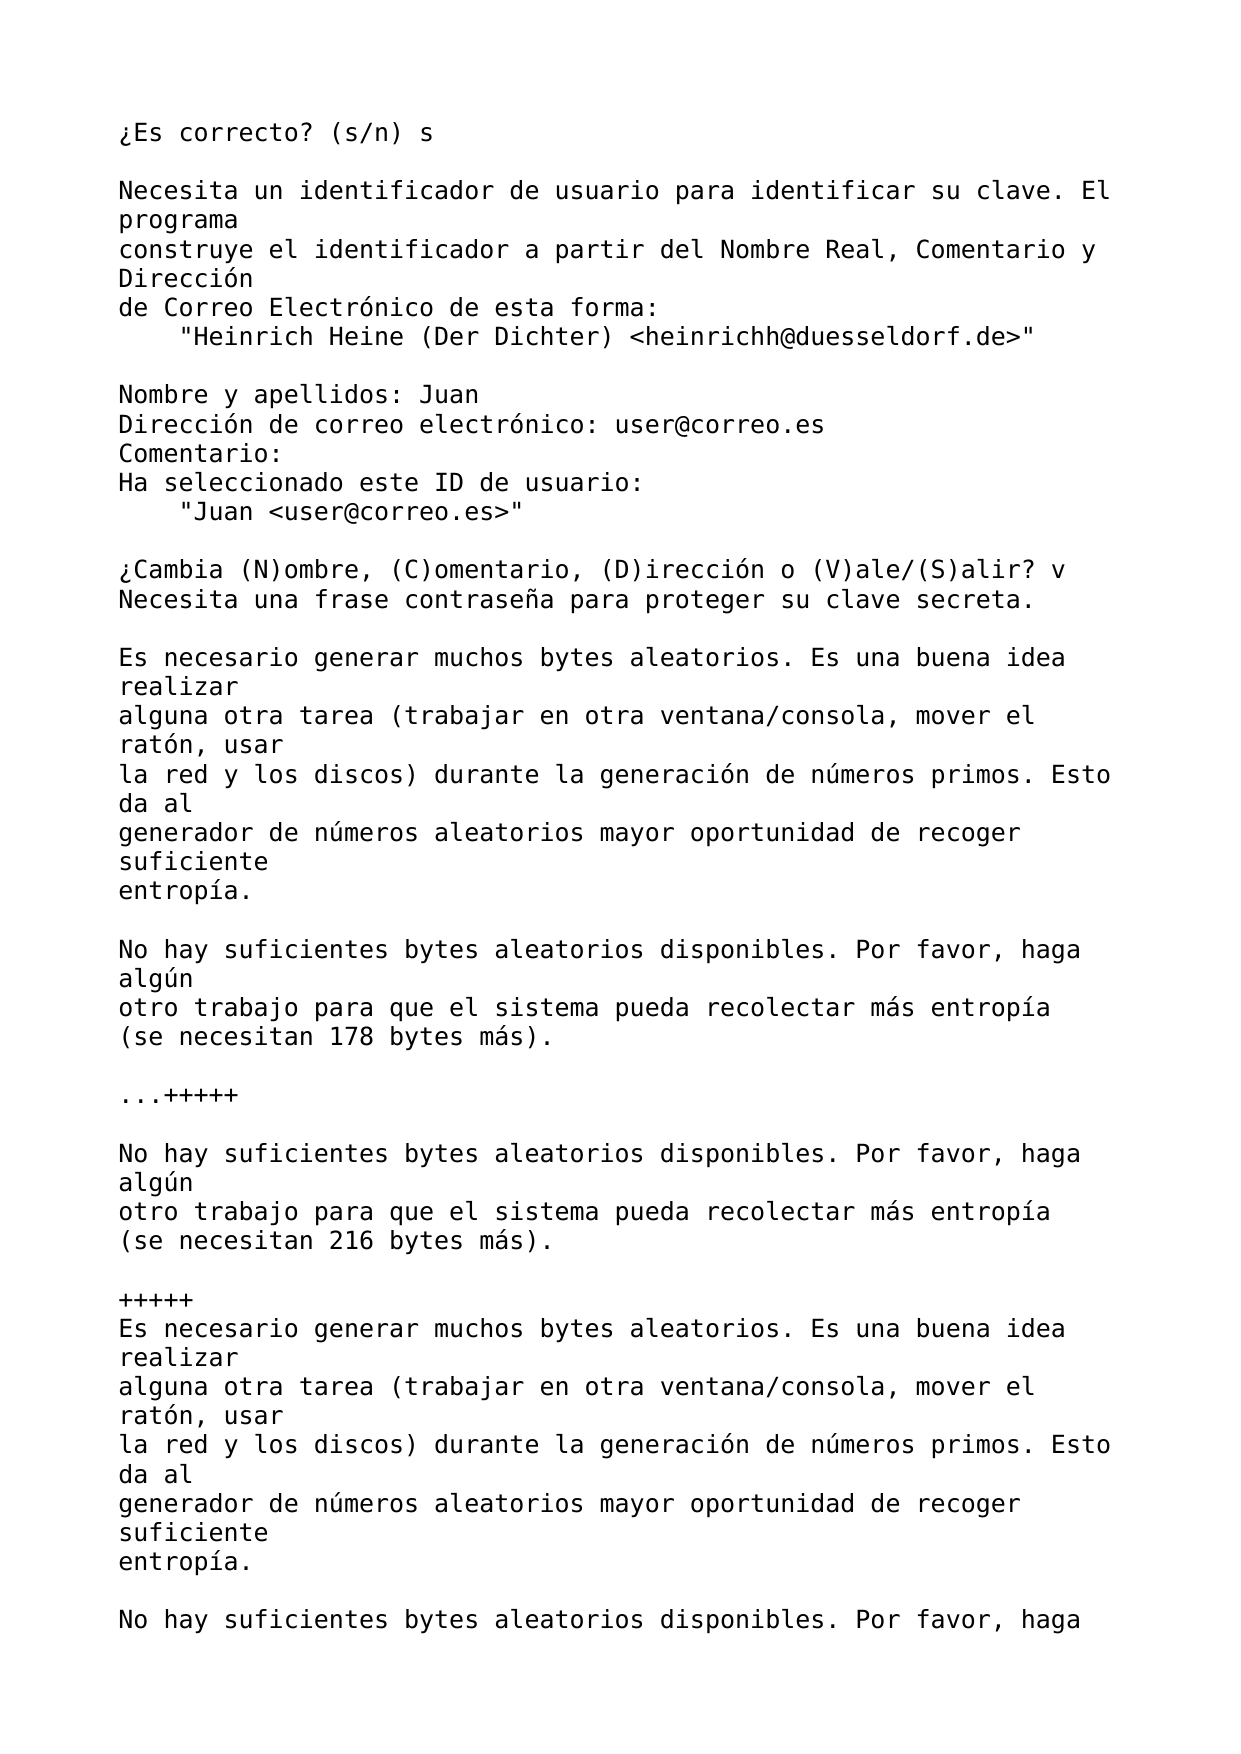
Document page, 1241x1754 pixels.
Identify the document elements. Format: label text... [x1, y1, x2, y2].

text ¿Es correcto? (s/n) s Necesita un identificador de usuario para identificar su clave. El programa construye el identificador a partir del Nombre Real, Comentario y Dirección de Correo Electrónico de esta forma: "Heinrich Heine (Der Dichter) <heinrichh@duesseldorf.de>" Nombre y apellidos: Juan Dirección de correo electrónico: user@correo.es Comentario: Ha seleccionado este ID de usuario: "Juan <user@correo.es>" ¿Cambia (N)ombre, (C)omentario, (D)irección o (V)ale/(S)alir? v Necesita una frase contraseña para proteger su clave secreta. Es necesario generar muchos bytes aleatorios. Es una buena idea realizar alguna otra tarea (trabajar en otra ventana/consola, mover el ratón, usar la red y los discos) durante la generación de números primos. Esto da al generador de números aleatorios mayor oportunidad de recoger suficiente entropía. No hay suficientes bytes aleatorios disponibles. Por favor, haga algún otro trabajo para que el sistema pueda recolectar más entropía (se necesitan 178 bytes más). ...+++++ No hay suficientes bytes aleatorios disponibles. Por favor, haga algún otro trabajo para que el sistema pueda recolectar más entropía (se necesitan 216 bytes más). +++++ Es necesario generar muchos bytes aleatorios. Es una buena idea realizar alguna otra tarea (trabajar en otra ventana/consola, mover el ratón, usar la red y los discos) durante la generación de números primos. Esto da al generador de números aleatorios mayor oportunidad de recoger suficiente entropía. No hay suficientes bytes aleatorios disponibles. Por favor, haga [118, 118, 1122, 1635]
